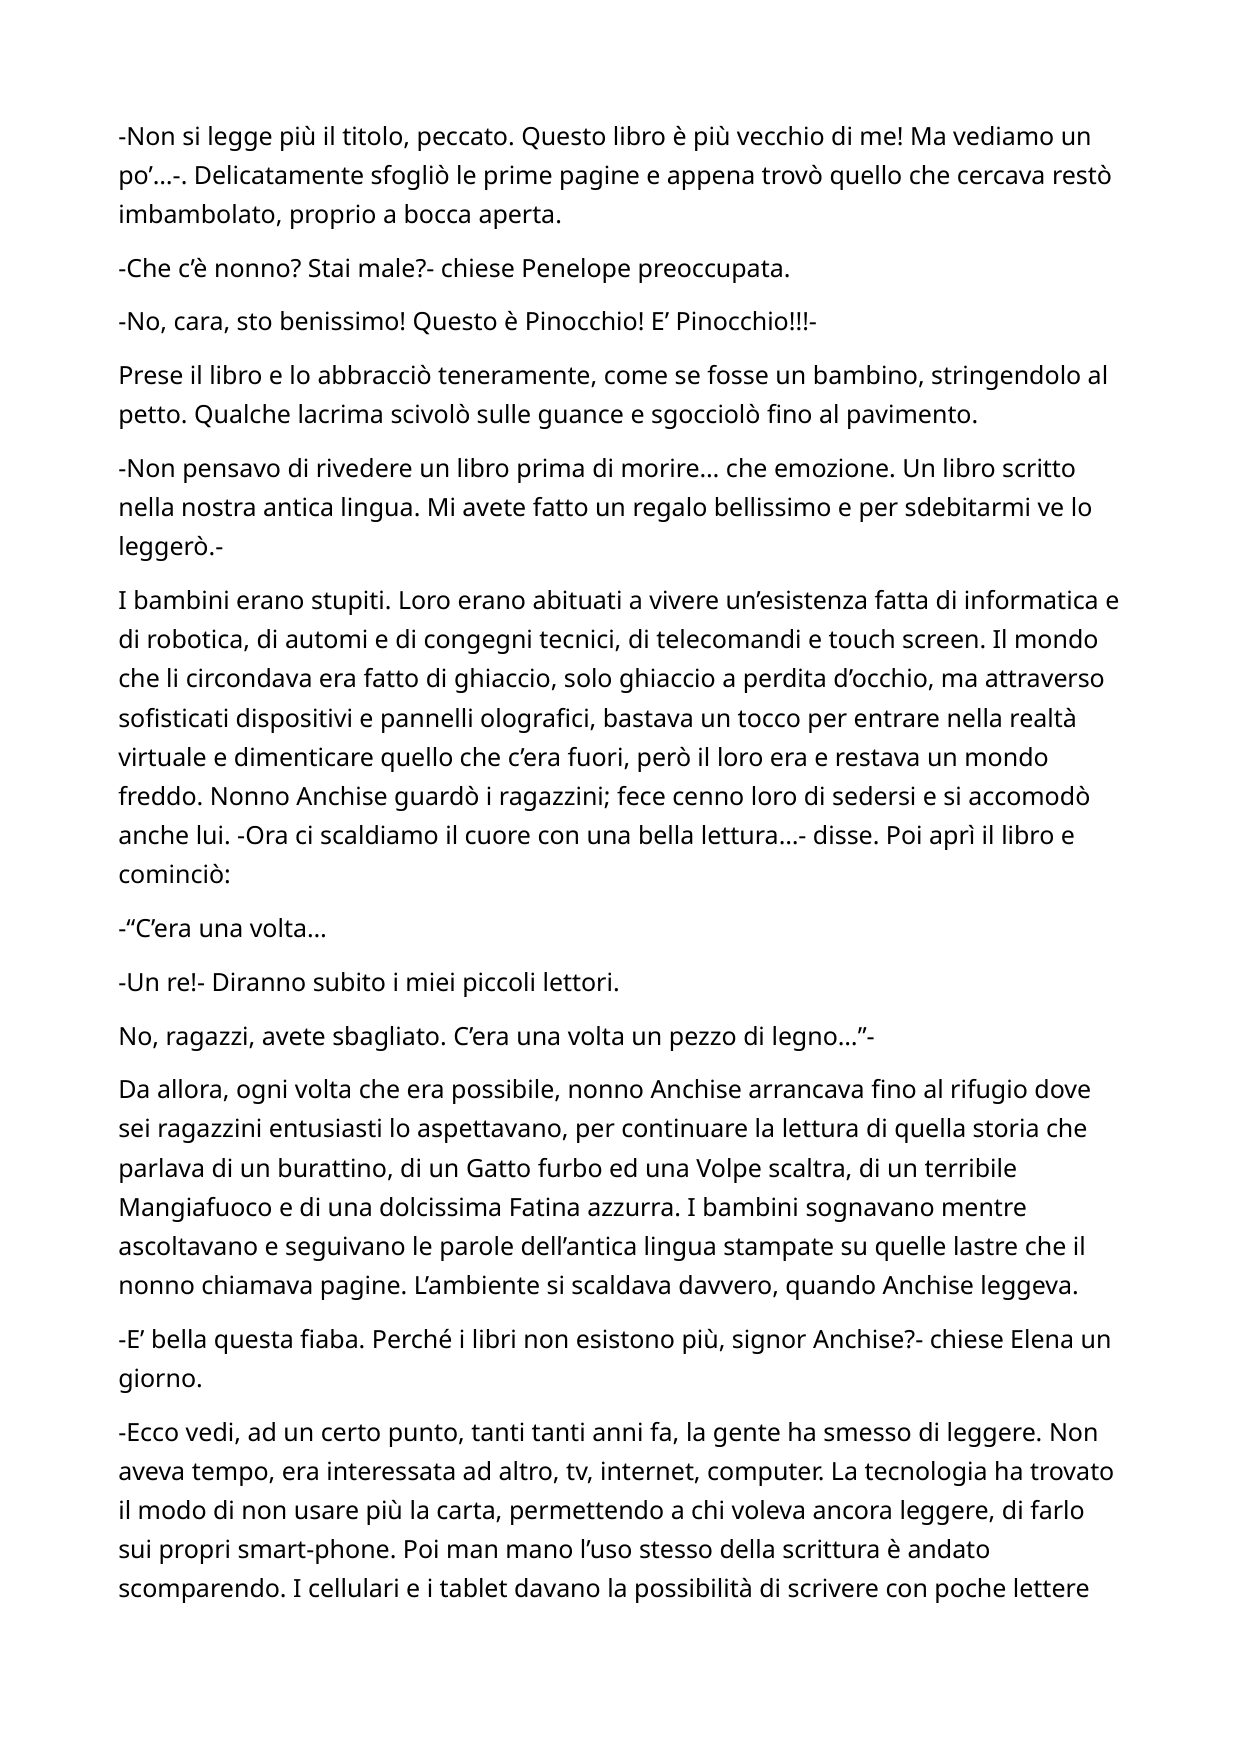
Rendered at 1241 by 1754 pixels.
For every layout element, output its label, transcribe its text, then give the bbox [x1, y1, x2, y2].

text -Che c’è nonno? Stai male?- chiese Penelope preoccupata. [118, 250, 1122, 284]
text No, ragazzi, avete sbagliato. C’era una volta un pezzo di legno…”- [118, 1018, 1122, 1052]
text -Un re!- Diranno subito i miei piccoli lettori. [118, 964, 1122, 998]
text I bambini erano stupiti. Loro erano abituati a vivere un’esistenza fatta di informatica e di robotica, di automi e di congegni tecnici, di telecomandi e touch screen. Il mondo che li circondava era fatto di ghiaccio, solo ghiaccio a perdita d’occhio, ma attraverso sofisticati dispositivi e pannelli olografici, bastava un tocco per entrare nella realtà virtuale e dimenticare quello che c’era fuori, però il loro era e restava un mondo freddo. Nonno Anchise guardò i ragazzini; fece cenno loro di sedersi e si accomodò anche lui. -Ora ci scaldiamo il cuore con una bella lettura…- disse. Poi aprì il libro e cominciò: [118, 583, 1122, 891]
text -Ecco vedi, ad un certo punto, tanti tanti anni fa, la gente ha smesso di leggere. Non aveva tempo, era interessata ad altro, tv, internet, computer. La tecnologia ha trovato il modo di non usare più la carta, permettendo a chi voleva ancora leggere, di farlo sui propri smart-phone. Poi man mano l’uso stesso della scrittura è andato scomparendo. I cellulari e i tablet davano la possibilità di scrivere con poche lettere [118, 1414, 1122, 1605]
text -E’ bella questa fiaba. Perché i libri non esistono più, signor Anchise?- chiese Elena un giorno. [118, 1321, 1122, 1395]
text -No, cara, sto benissimo! Questo è Pinocchio! E’ Pinocchio!!!- [118, 304, 1122, 338]
text -“C’era una volta… [118, 911, 1122, 945]
text Da allora, ogni volta che era possibile, nonno Anchise arrancava fino al rifugio dove sei ragazzini entusiasti lo aspettavano, per continuare la lettura di quella storia che parlava di un burattino, di un Gatto furbo ed una Volpe scaltra, di un terribile Mangiafuoco e di una dolcissima Fatina azzurra. I bambini sognavano mentre ascoltavano e seguivano le parole dell’antica lingua stampate su quelle lastre che il nonno chiamava pagine. L’ambiente si scaldava davvero, quando Anchise leggeva. [118, 1072, 1122, 1302]
text -Non si legge più il titolo, peccato. Questo libro è più vecchio di me! Ma vediamo un po’…-. Delicatamente sfogliò le prime pagine e appena trovò quello che cercava restò imbambolato, proprio a bocca aperta. [118, 118, 1122, 231]
text Prese il libro e lo abbracciò teneramente, come se fosse un bambino, stringendolo al petto. Qualche lacrima scivolò sulle guance e sgocciolò fino al pavimento. [118, 358, 1122, 431]
text -Non pensavo di rivedere un libro prima di morire… che emozione. Un libro scritto nella nostra antica lingua. Mi avete fatto un regalo bellissimo e per sdebitarmi ve lo leggerò.- [118, 451, 1122, 563]
